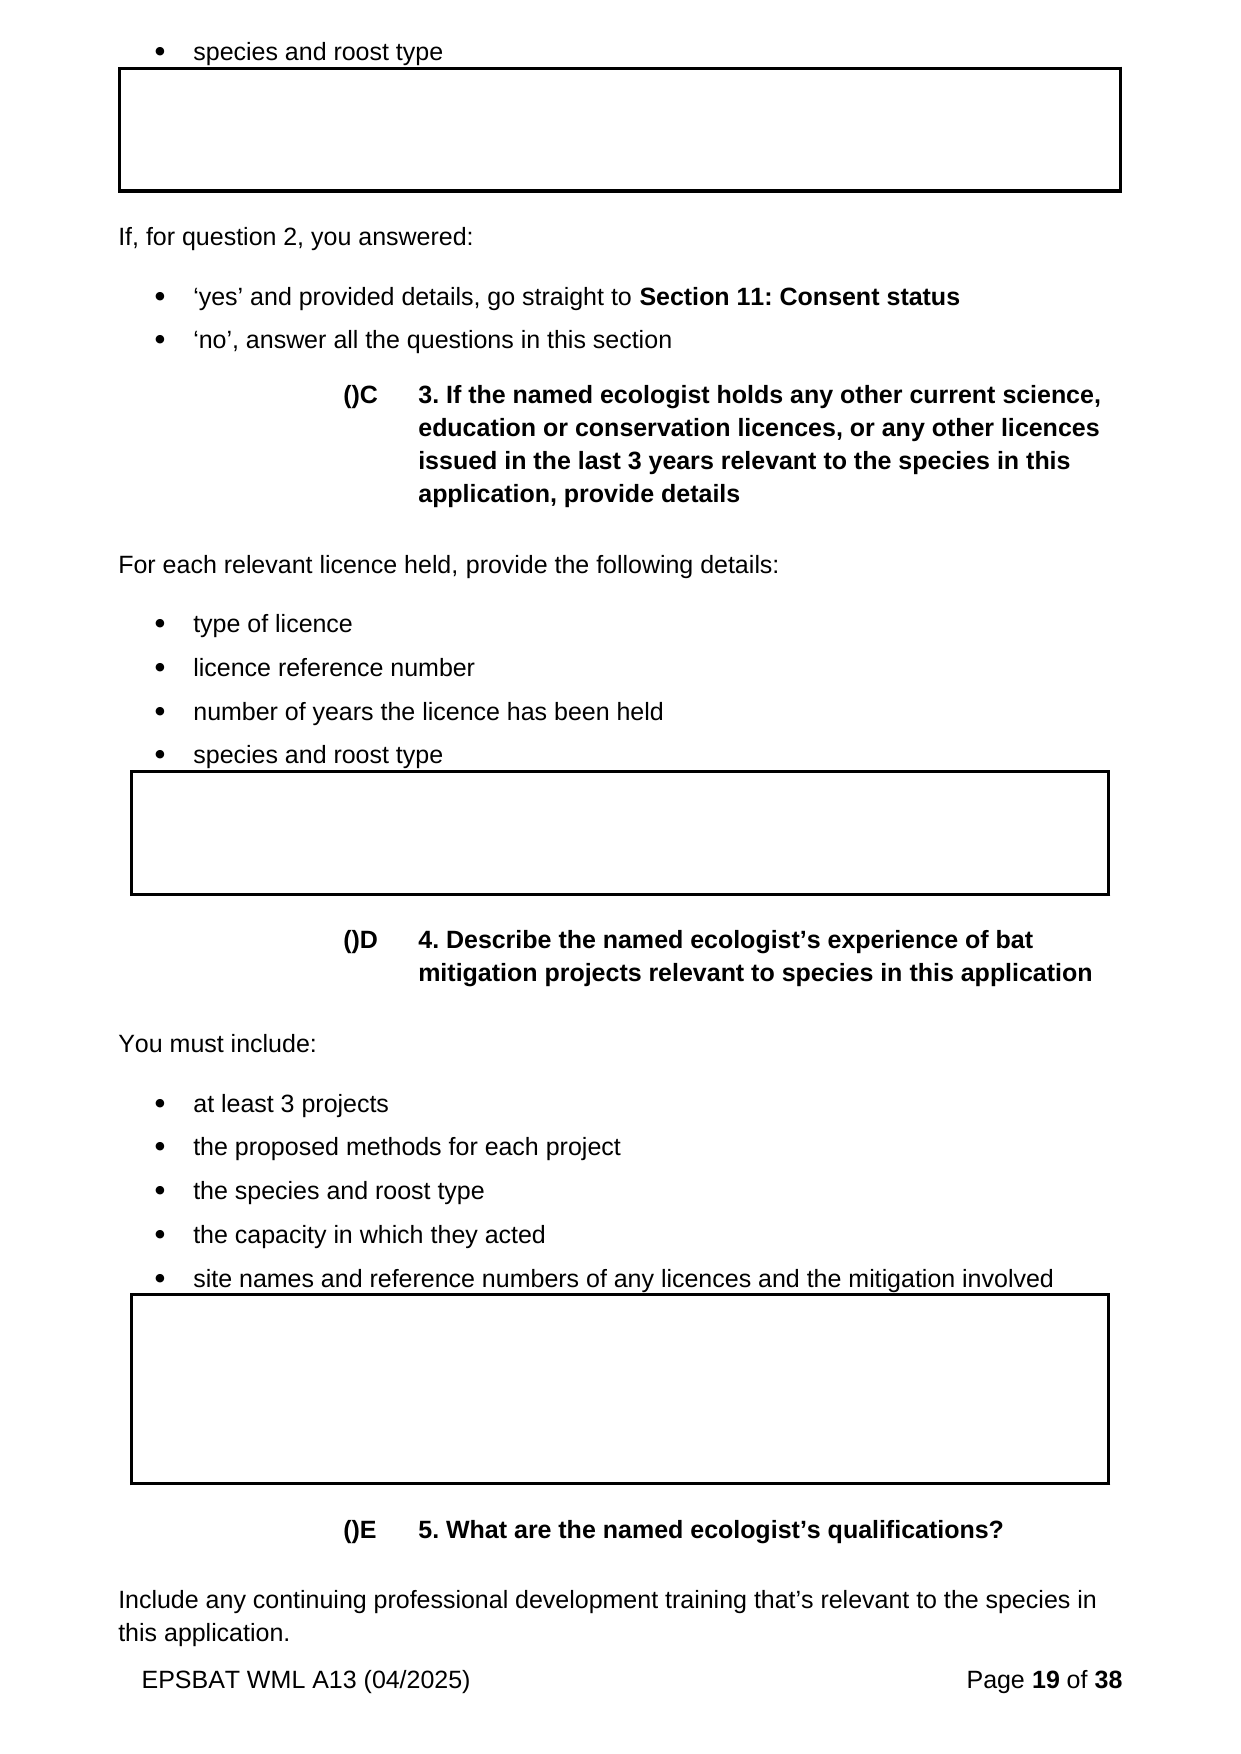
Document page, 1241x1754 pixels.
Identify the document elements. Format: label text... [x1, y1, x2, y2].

list ‘yes’ and provided details, go straight to Section 11: Consent status [156, 280, 1122, 311]
text For each relevant licence held, provide the following details: [118, 549, 1122, 578]
subtitle 4. Describe the named ecologist’s experience of bat mitigation projects relevant to species in this application [343, 925, 1122, 987]
list site names and reference numbers of any licences and the mitigation involved [156, 1262, 1122, 1293]
list type of licence [156, 608, 1122, 639]
list at least 3 projects [156, 1087, 1122, 1118]
list species and roost type [156, 35, 1122, 67]
subtitle 3. If the named ecologist holds any other current science, education or conservation licences, or any other licences issued in the last 3 years relevant to the species in this application, provide details [343, 380, 1122, 508]
list number of years the licence has been held [156, 695, 1122, 726]
text You must include: [118, 1029, 1122, 1058]
text If, for question 2, you answered: [118, 222, 1122, 251]
list the proposed methods for each project [156, 1131, 1122, 1162]
subtitle 5. What are the named ecologist’s qualifications? [343, 1514, 1122, 1543]
text Include any continuing professional development training that’s relevant to the species in this application. [118, 1585, 1122, 1647]
list the capacity in which they acted [156, 1218, 1122, 1249]
list species and roost type [156, 739, 1122, 770]
list ‘no’, answer all the questions in this section [156, 324, 1122, 355]
list the species and roost type [156, 1174, 1122, 1206]
list licence reference number [156, 651, 1122, 683]
